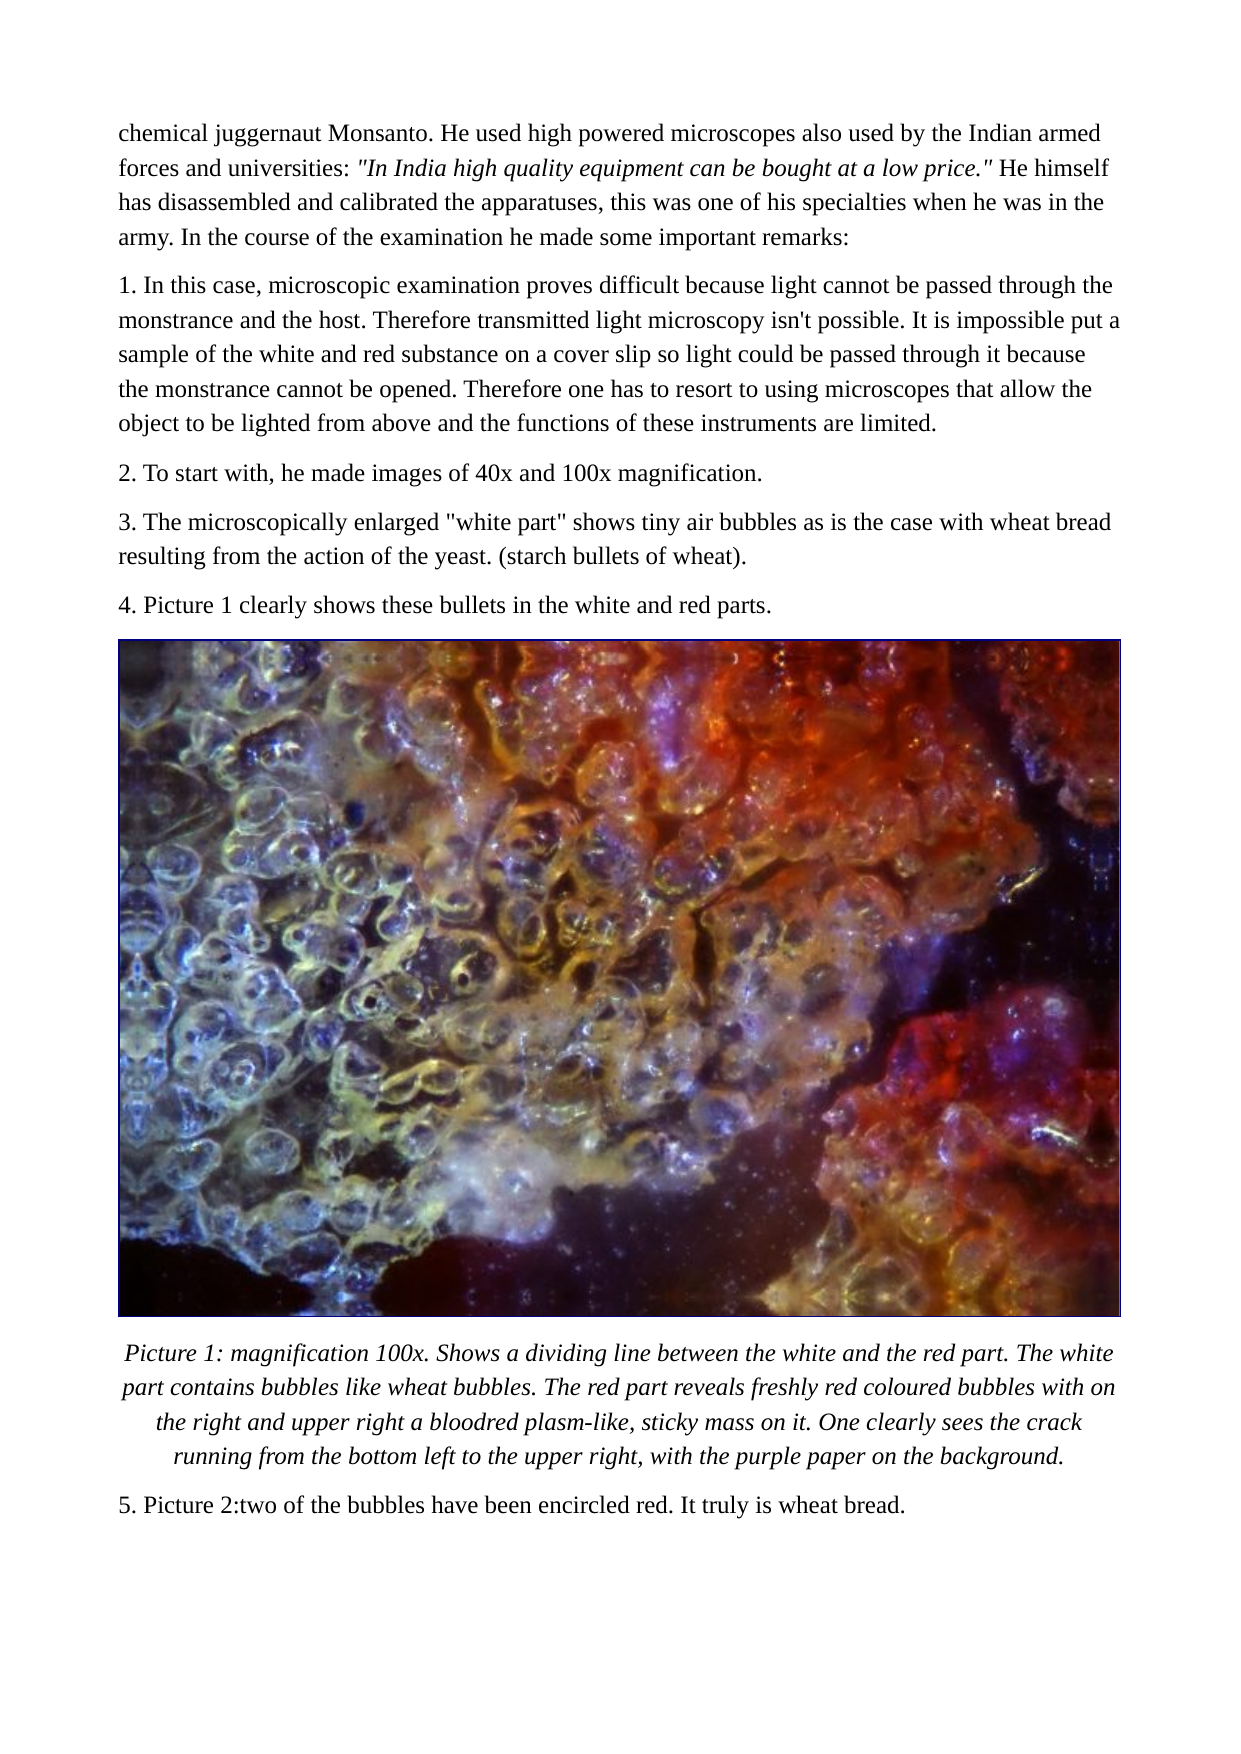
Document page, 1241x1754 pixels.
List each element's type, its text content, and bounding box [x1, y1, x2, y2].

text 1. In this case, microscopic examination proves difficult because light cannot be passed through the monstrance and the host. Therefore transmitted light microscopy isn't possible. It is impossible put a sample of the white and red substance on a cover slip so light could be passed through it because the monstrance cannot be opened. Therefore one has to resort to using microscopes that allow the object to be lighted from above and the functions of these instruments are limited. [118, 271, 1122, 437]
text 3. The microscopically enlarged "white part" shows tiny air bubbles as is the case with wheat bread resulting from the action of the yeast. (starch bullets of wheat). [118, 507, 1122, 570]
text 5. Picture 2:two of the bubbles have been encircled red. It truly is wheat bread. [118, 1490, 1122, 1519]
picture [120, 641, 1120, 1316]
text Picture 1: magnification 100x. Shows a dividing line between the white and the red part. The white part contains bubbles like wheat bubbles. The red part reveals freshly red coloured bubbles with on the right and upper right a bloodred plasm-like, sticky mass on it. One clearly sees the crack running from the bottom left to the upper right, with the purple paper on the background. [118, 1338, 1122, 1470]
text 4. Picture 1 clearly shows these bullets in the white and red parts. [118, 590, 1122, 619]
text 2. To start with, he made images of 40x and 100x magnification. [118, 458, 1122, 486]
text chemical juggernaut Monsanto. He used high powered microscopes also used by the Indian armed forces and universities: "In India high quality equipment can be bought at a low price." He himself has disassembled and calibrated the apparatuses, this was one of his specialties when he was in the army. In the course of the examination he made some important remarks: [118, 118, 1122, 250]
